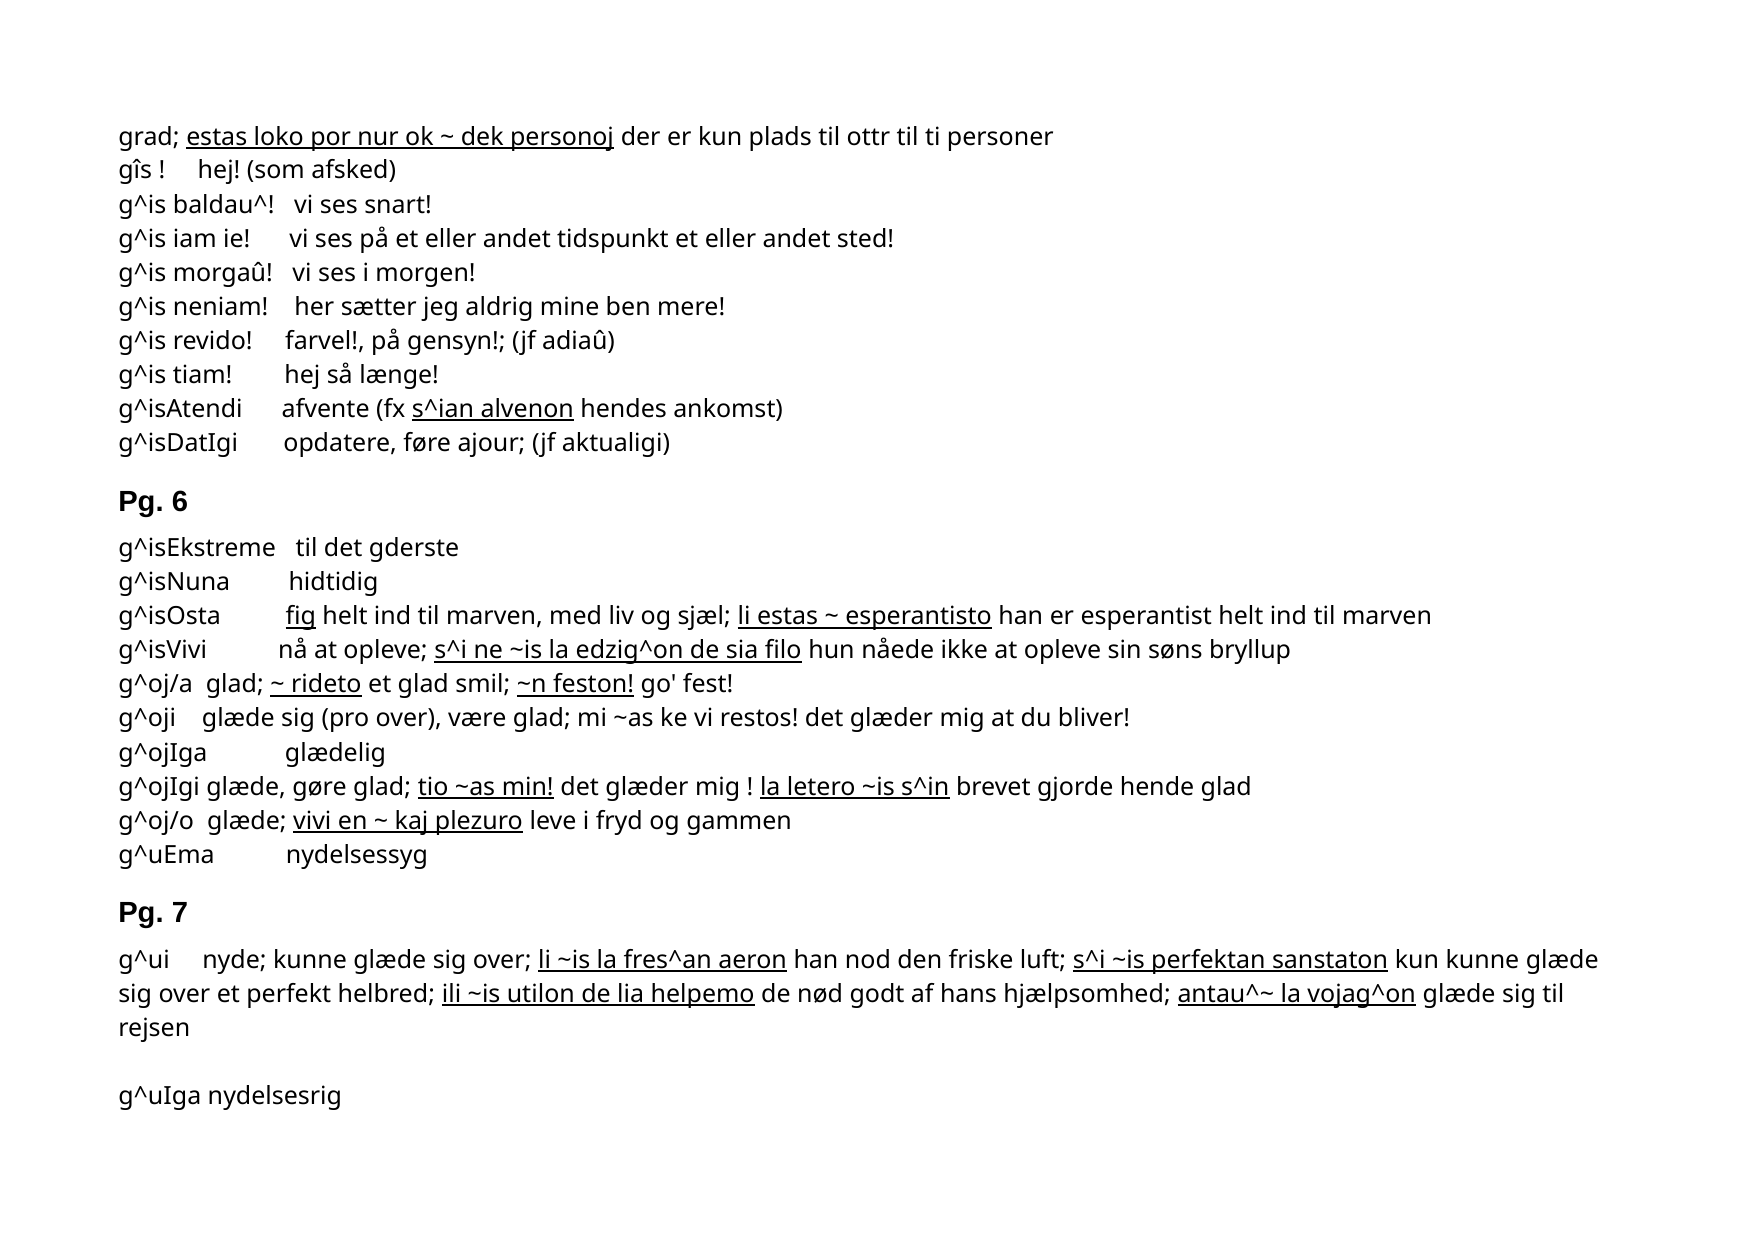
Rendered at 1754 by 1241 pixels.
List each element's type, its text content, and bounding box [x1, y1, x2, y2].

text g^isEkstreme til det gderste [118, 530, 1636, 564]
text g^oj/o glæde; vivi en ~ kaj plezuro leve i fryd og gammen [118, 802, 1636, 836]
text g^isDatIgi opdatere, føre ajour; (jf aktualigi) [118, 425, 1636, 459]
text g^is revido! farvel!, på gensyn!; (jf adiaû) [118, 322, 1636, 357]
text g^isOsta fig helt ind til marven, med liv og sjæl; li estas ~ esperantisto han er esperantist helt ind til marven [118, 598, 1636, 632]
text g^is tiam! hej så længe! [118, 357, 1636, 391]
text g^ojIgi glæde, gøre glad; tio ~as min! det glæder mig ! la letero ~is s^in brevet gjorde hende glad [118, 768, 1636, 802]
text g^uEma nydelsessyg [118, 836, 1636, 870]
text g^ui nyde; kunne glæde sig over; li ~is la fres^an aeron han nod den friske luft; s^i ~is perfektan sanstaton kun kunne glæde sig over et perfekt helbred; ili ~is utilon de lia helpemo de nød godt af hans hjælpsomhed; antau^~ la vojag^on glæde sig til rejsen [118, 941, 1636, 1044]
text g^is neniam! her sætter jeg aldrig mine ben mere! [118, 288, 1636, 322]
subtitle Pg. 6 [118, 484, 1636, 517]
text g^oji glæde sig (pro over), være glad; mi ~as ke vi restos! det glæder mig at du bliver! [118, 700, 1636, 734]
text gîs ! hej! (som afsked) [118, 152, 1636, 186]
text g^isNuna hidtidig [118, 564, 1636, 598]
text g^oj/a glad; ~ rideto et glad smil; ~n feston! go' fest! [118, 666, 1636, 700]
text g^is iam ie! vi ses på et eller andet tidspunkt et eller andet sted! [118, 220, 1636, 254]
subtitle Pg. 7 [118, 895, 1636, 929]
text g^ojIga glædelig [118, 734, 1636, 768]
text g^isVivi nå at opleve; s^i ne ~is la edzig^on de sia filo hun nåede ikke at opleve sin søns bryllup [118, 632, 1636, 666]
text g^uIga nydelsesrig [118, 1078, 1636, 1112]
text g^isAtendi afvente (fx s^ian alvenon hendes ankomst) [118, 391, 1636, 425]
text g^is morgaû! vi ses i morgen! [118, 254, 1636, 288]
text g^is baldau^! vi ses snart! [118, 186, 1636, 220]
text grad; estas loko por nur ok ~ dek personoj der er kun plads til ottr til ti personer [118, 118, 1636, 152]
